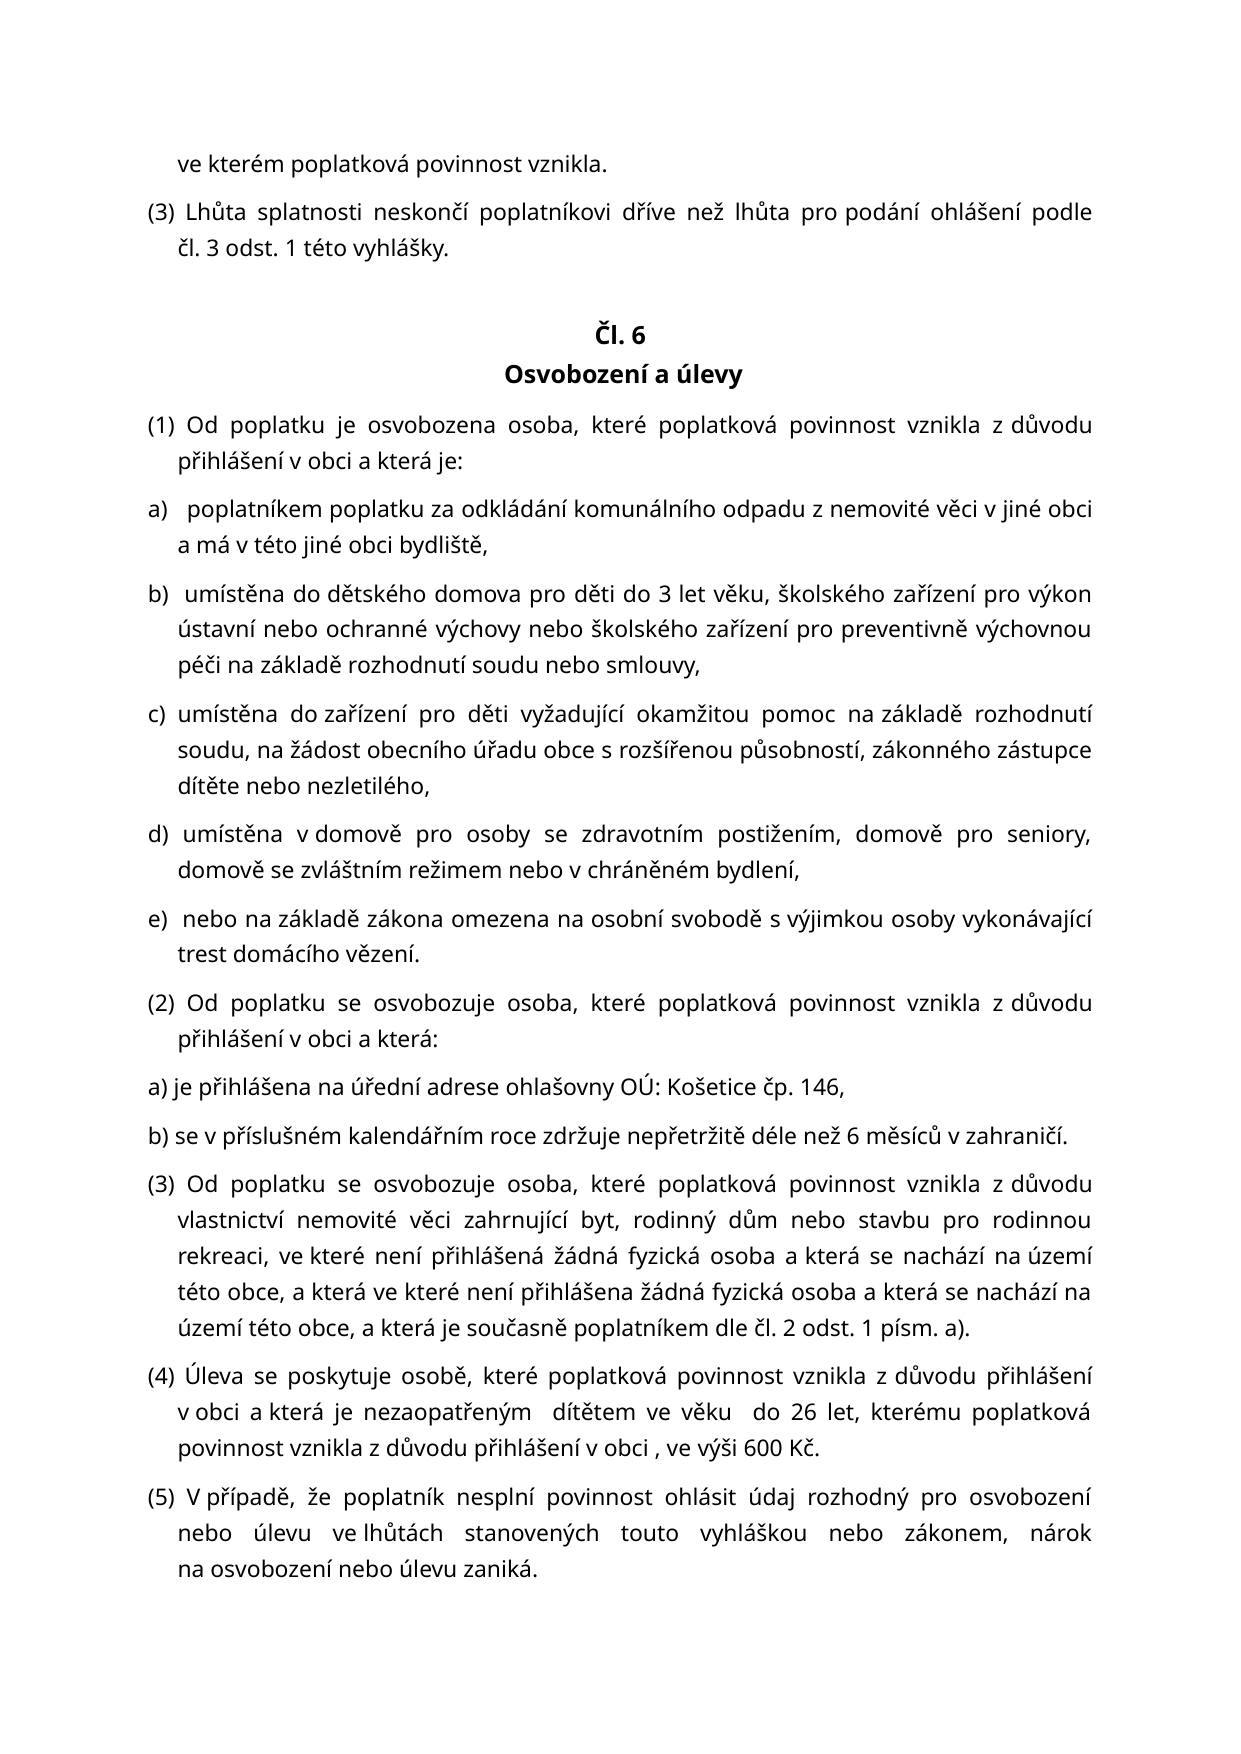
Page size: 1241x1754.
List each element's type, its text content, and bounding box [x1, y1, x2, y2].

text a) je přihlášena na úřední adrese ohlašovny OÚ: Košetice čp. 146, [148, 1071, 1093, 1102]
text (2) Od poplatku se osvobozuje osoba, které poplatková povinnost vznikla z důvodu přihlášení v obci a která: [148, 987, 1093, 1054]
text a) poplatníkem poplatku za odkládání komunálního odpadu z nemovité věci v jiné obci a má v této jiné obci bydliště, [148, 493, 1093, 560]
text c) umístěna do zařízení pro děti vyžadující okamžitou pomoc na základě rozhodnutí soudu, na žádost obecního úřadu obce s rozšířenou působností, zákonného zástupce dítěte nebo nezletilého, [148, 698, 1093, 801]
text (4) Úleva se poskytuje osobě, které poplatková povinnost vznikla z důvodu přihlášení v obci a která je nezaopatřeným dítětem ve věku do 26 let, kterému poplatková povinnost vznikla z důvodu přihlášení v obci , ve výši 600 Kč. [148, 1360, 1093, 1463]
text (3) Lhůta splatnosti neskončí poplatníkovi dříve než lhůta pro podání ohlášení podle čl. 3 odst. 1 této vyhlášky. [148, 196, 1093, 263]
text b) umístěna do dětského domova pro děti do 3 let věku, školského zařízení pro výkon ústavní nebo ochranné výchovy nebo školského zařízení pro preventivně výchovnou péči na základě rozhodnutí soudu nebo smlouvy, [148, 577, 1093, 681]
text ve kterém poplatková povinnost vznikla. [148, 148, 1093, 179]
text e) nebo na základě zákona omezena na osobní svobodě s výjimkou osoby vykonávající trest domácího vězení. [148, 902, 1093, 970]
text b) se v příslušném kalendářním roce zdržuje nepřetržitě déle než 6 měsíců v zahraničí. [148, 1120, 1093, 1151]
text d) umístěna v domově pro osoby se zdravotním postižením, domově pro seniory, domově se zvláštním režimem nebo v chráněném bydlení, [148, 818, 1093, 885]
text Čl. 6 Osvobození a úlevy [148, 318, 1093, 391]
text (3) Od poplatku se osvobozuje osoba, které poplatková povinnost vznikla z důvodu vlastnictví nemovité věci zahrnující byt, rodinný dům nebo stavbu pro rodinnou rekreaci, ve které není přihlášená žádná fyzická osoba a která se nachází na území této obce, a která ve které není přihlášena žádná fyzická osoba a která se nachází na území této obce, a která je současně poplatníkem dle čl. 2 odst. 1 písm. a). [148, 1168, 1093, 1343]
text (5) V případě, že poplatník nesplní povinnost ohlásit údaj rozhodný pro osvobození nebo úlevu ve lhůtách stanovených touto vyhláškou nebo zákonem, nárok na osvobození nebo úlevu zaniká. [148, 1481, 1093, 1584]
text (1) Od poplatku je osvobozena osoba, které poplatková povinnost vznikla z důvodu přihlášení v obci a která je: [148, 409, 1093, 476]
